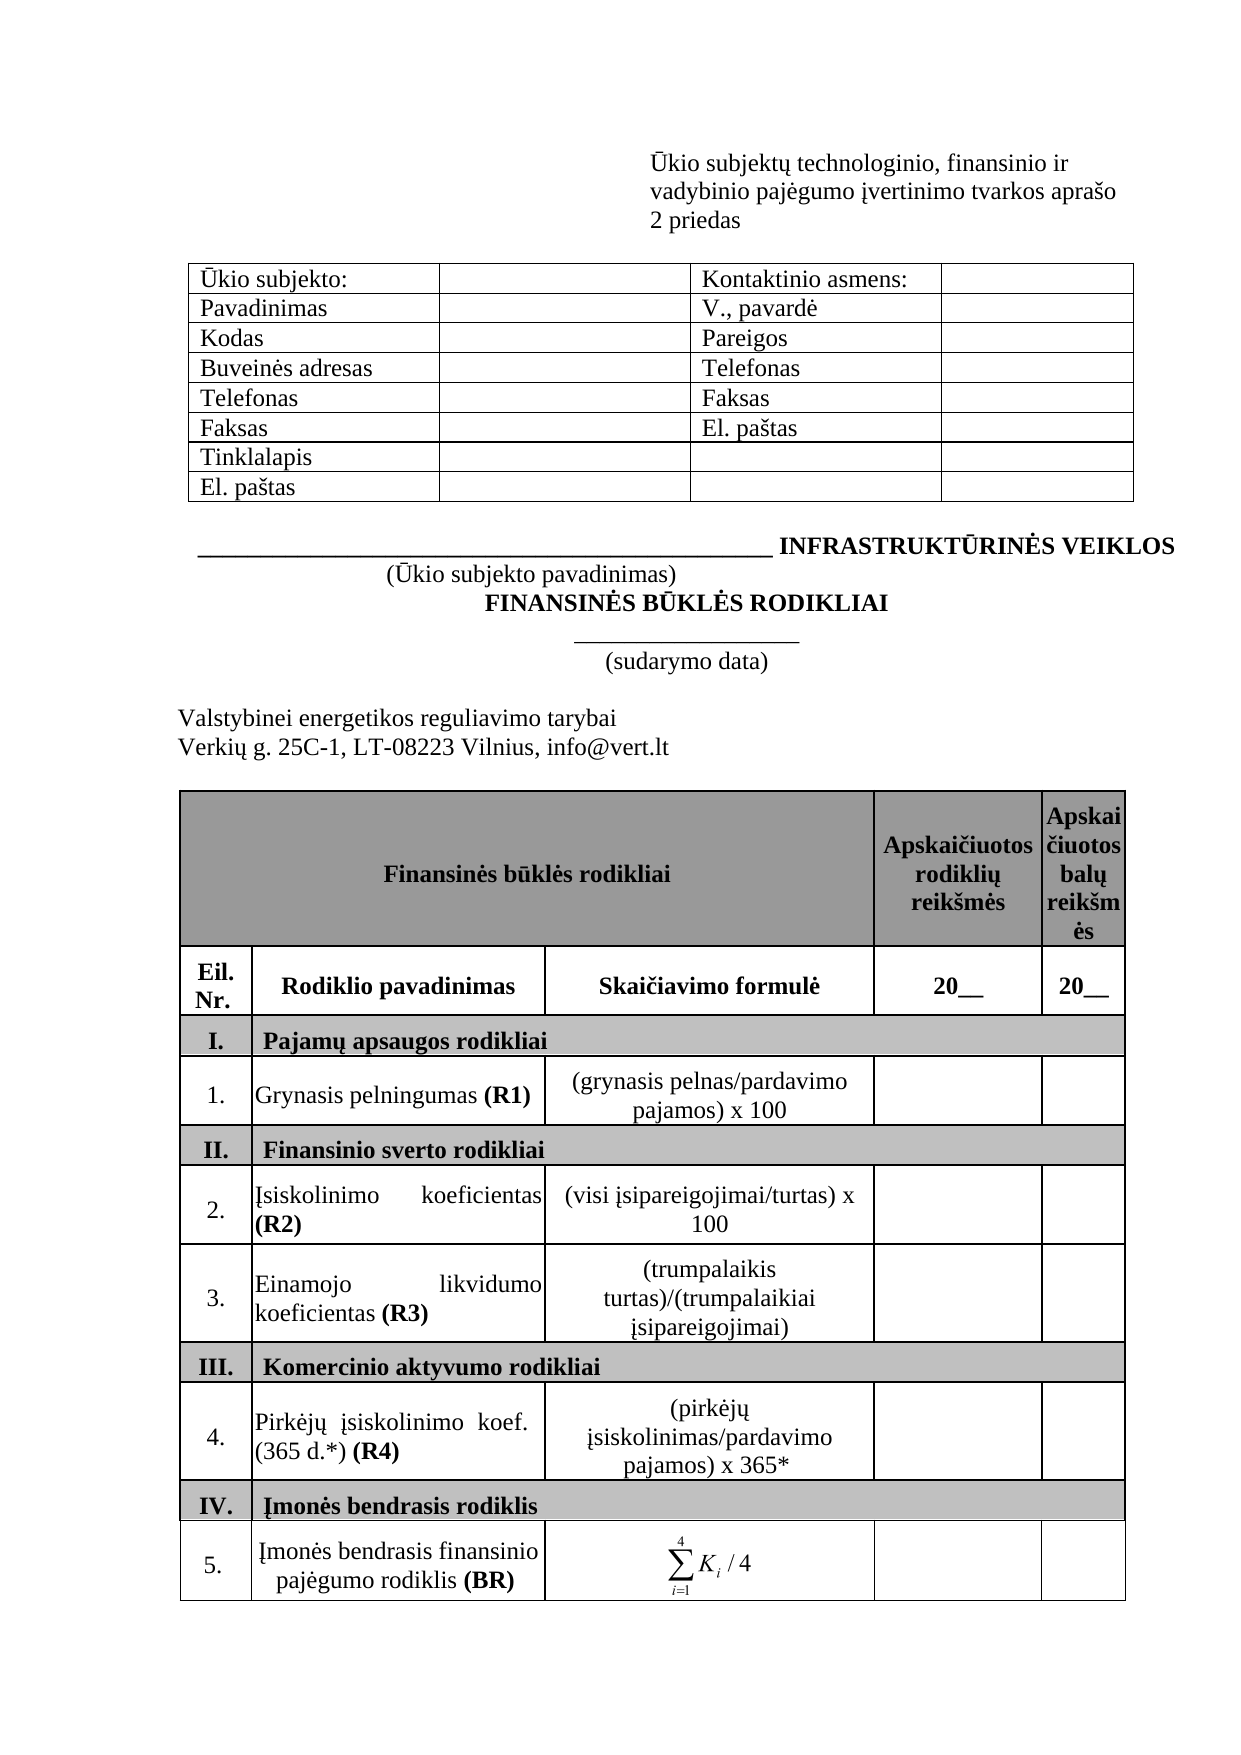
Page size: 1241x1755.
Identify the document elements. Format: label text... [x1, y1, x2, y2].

table_cell I. [181, 1016, 251, 1054]
table_cell Buveinės adresas [189, 353, 439, 382]
table_cell Įsiskolinimo koeficientas (R2) [253, 1166, 544, 1243]
text (Ūkio subjekto pavadinimas) [177, 559, 1196, 588]
table_cell [1043, 1383, 1124, 1479]
table_cell [942, 443, 1133, 471]
table_cell [942, 323, 1133, 352]
table_cell Faksas [189, 413, 439, 441]
text FINANSINĖS BŪKLĖS RODIKLIAI [177, 588, 1196, 617]
text vadybinio pajėgumo įvertinimo tvarkos aprašo [650, 176, 1196, 205]
table_cell [440, 413, 690, 441]
table_cell [942, 353, 1133, 382]
table_cell [942, 294, 1133, 322]
table_cell 1. [181, 1057, 251, 1124]
table_cell (pirkėjų įsiskolinimas/pardavimo pajamos) x 365* [546, 1383, 873, 1479]
table_cell [440, 443, 690, 471]
table_cell Telefonas [189, 383, 439, 412]
text (sudarymo data) [177, 646, 1196, 674]
table_cell Rodiklio pavadinimas [253, 947, 544, 1014]
table_cell [875, 1245, 1041, 1341]
table_cell Faksas [691, 383, 941, 412]
table_cell III. [181, 1343, 251, 1381]
table_cell [875, 1057, 1041, 1124]
table_cell El. paštas [189, 472, 439, 501]
table_cell [440, 323, 690, 352]
table_cell IV. [181, 1481, 251, 1519]
text Valstybinei energetikos reguliavimo tarybai [177, 703, 1196, 732]
table_cell Finansinio sverto rodikliai [253, 1126, 1124, 1164]
table_cell [875, 1166, 1041, 1243]
table_cell El. paštas [691, 413, 941, 441]
table_cell Skaičiavimo formulė [546, 947, 873, 1014]
table_cell Kodas [189, 323, 439, 352]
table_header Apskaičiuotos rodiklių reikšmės [875, 792, 1041, 945]
table_cell [440, 294, 690, 322]
text ______________________________________________ INFRASTRUKTŪRINĖS VEIKLOS [177, 531, 1196, 559]
table_cell Pirkėjų įsiskolinimo koef. (365 d.*) (R4) [253, 1383, 544, 1479]
table_cell Pavadinimas [189, 294, 439, 322]
table_cell Einamojo likvidumo koeficientas (R3) [253, 1245, 544, 1341]
table_cell V., pavardė [691, 294, 941, 322]
table_cell [1043, 1166, 1124, 1243]
table_cell Grynasis pelningumas (R1) [253, 1057, 544, 1124]
table_cell [691, 472, 941, 501]
table_header Apskaičiuotos balų reikšmės [1043, 792, 1124, 945]
text Ūkio subjektų technologinio, finansinio ir [650, 148, 1196, 176]
table_cell 2. [181, 1166, 251, 1243]
table_cell [440, 472, 690, 501]
table_cell [1042, 1521, 1125, 1599]
table_cell 20__ [1043, 947, 1124, 1014]
table_cell [691, 443, 941, 471]
table_cell Įmonės bendrasis rodiklis [253, 1481, 1124, 1519]
table_cell 20__ [875, 947, 1041, 1014]
table_cell Pareigos [691, 323, 941, 352]
table_cell (grynasis pelnas/pardavimo pajamos) x 100 [546, 1057, 873, 1124]
table_header [440, 264, 690, 292]
table_cell [1043, 1057, 1124, 1124]
table_cell [942, 413, 1133, 441]
table_cell Įmonės bendrasis finansinio pajėgumo rodiklis (BR) [252, 1521, 544, 1599]
table_header Kontaktinio asmens: [691, 264, 941, 292]
table_cell (visi įsipareigojimai/turtas) x 100 [546, 1166, 873, 1243]
table_cell [440, 353, 690, 382]
text Verkių g. 25C-1, LT-08223 Vilnius, info@vert.lt [177, 732, 1196, 761]
table_header Finansinės būklės rodikliai [181, 792, 873, 945]
table_cell [875, 1383, 1041, 1479]
table_cell [546, 1521, 874, 1599]
text __________________ [177, 617, 1196, 646]
table_cell (trumpalaikis turtas)/(trumpalaikiai įsipareigojimai) [546, 1245, 873, 1341]
table_cell [1043, 1245, 1124, 1341]
table_header Ūkio subjekto: [189, 264, 439, 292]
text 2 priedas [650, 205, 1196, 234]
table_cell Telefonas [691, 353, 941, 382]
table_cell Tinklalapis [189, 443, 439, 471]
table_cell 5. [181, 1521, 251, 1599]
table_cell [440, 383, 690, 412]
table_cell [875, 1521, 1041, 1599]
table_cell 3. [181, 1245, 251, 1341]
table_cell [942, 472, 1133, 501]
table_cell 4. [181, 1383, 251, 1479]
table_cell [942, 383, 1133, 412]
table_cell Eil. Nr. [181, 947, 251, 1014]
table_cell Pajamų apsaugos rodikliai [253, 1016, 1124, 1054]
table_header [942, 264, 1133, 292]
table_cell II. [181, 1126, 251, 1164]
table_cell Komercinio aktyvumo rodikliai [253, 1343, 1124, 1381]
